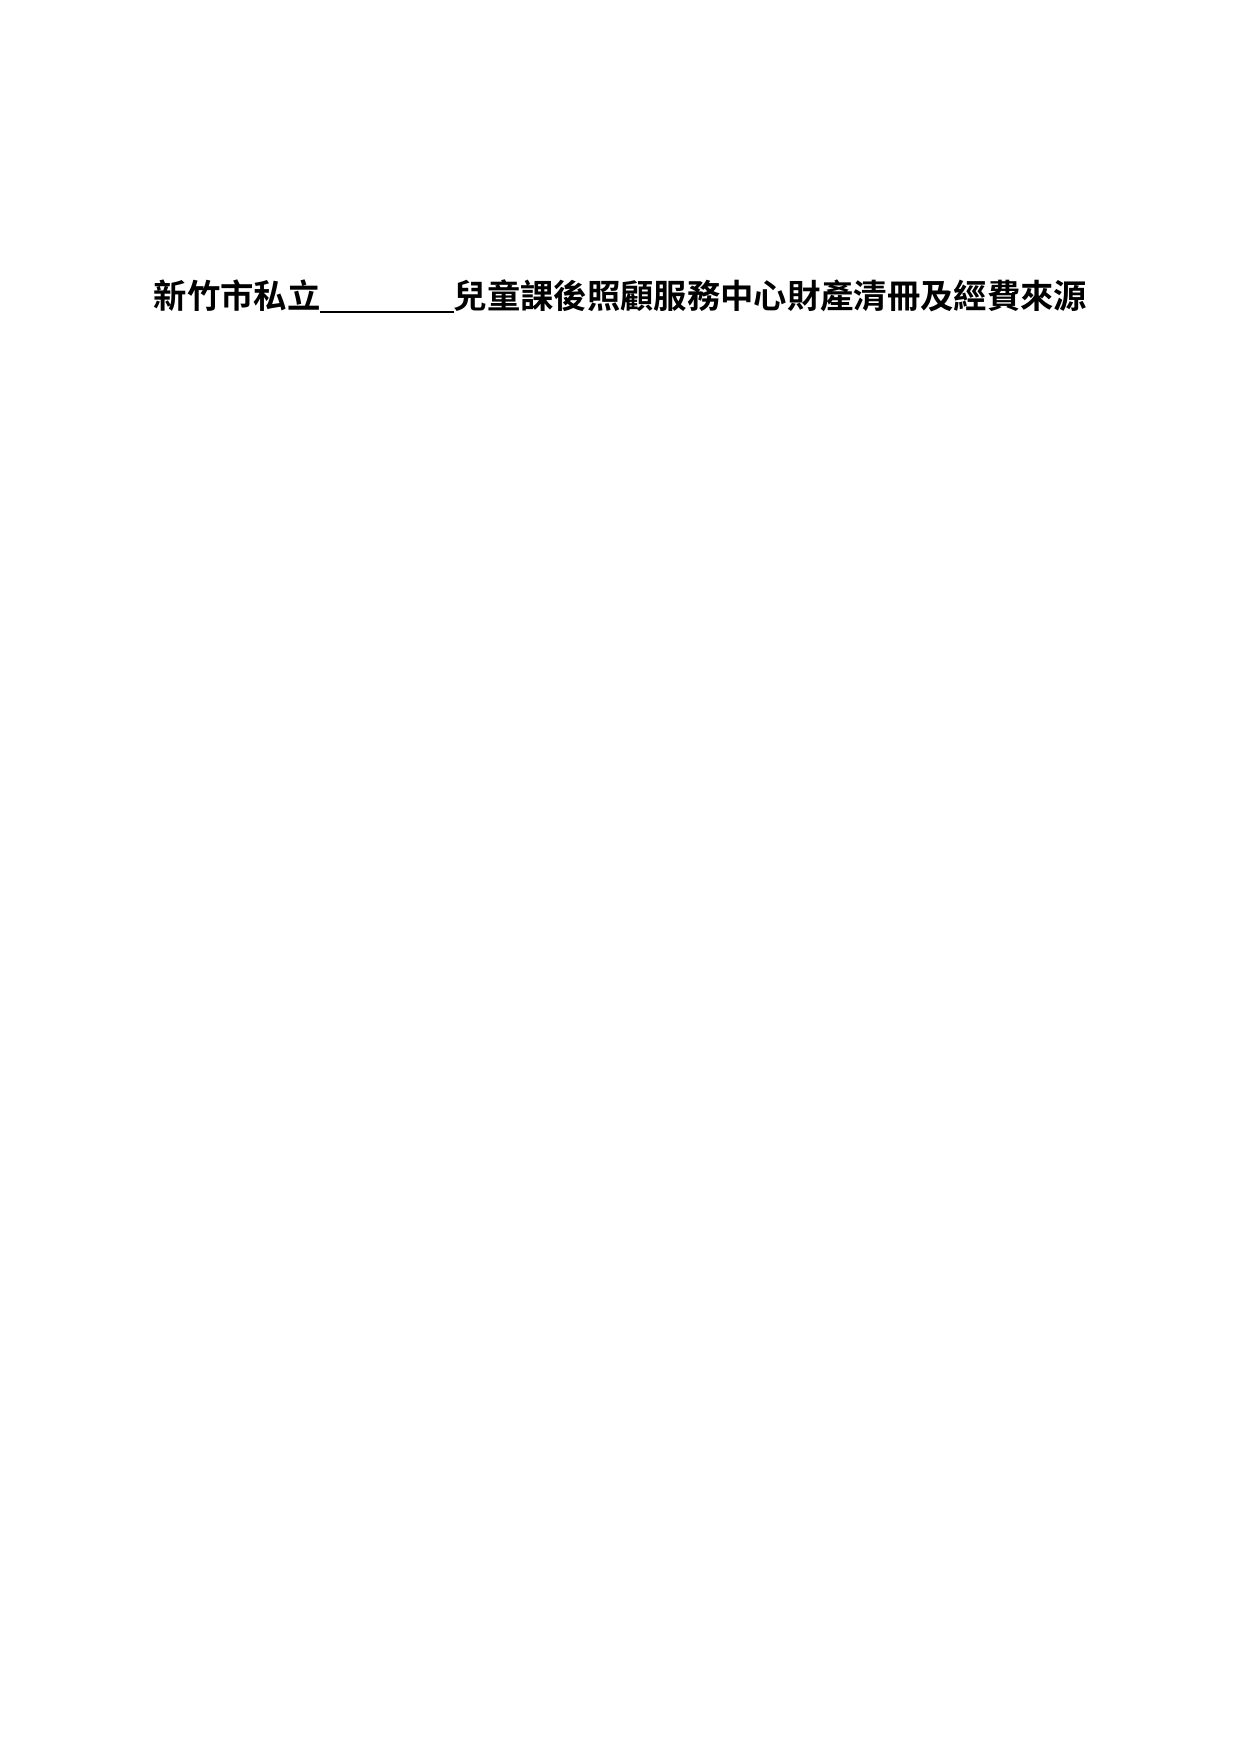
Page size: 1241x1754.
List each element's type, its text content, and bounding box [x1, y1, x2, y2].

text 新竹市私立 兒童課後照顧服務中心財產清冊及經費來源 [59, 252, 1181, 314]
